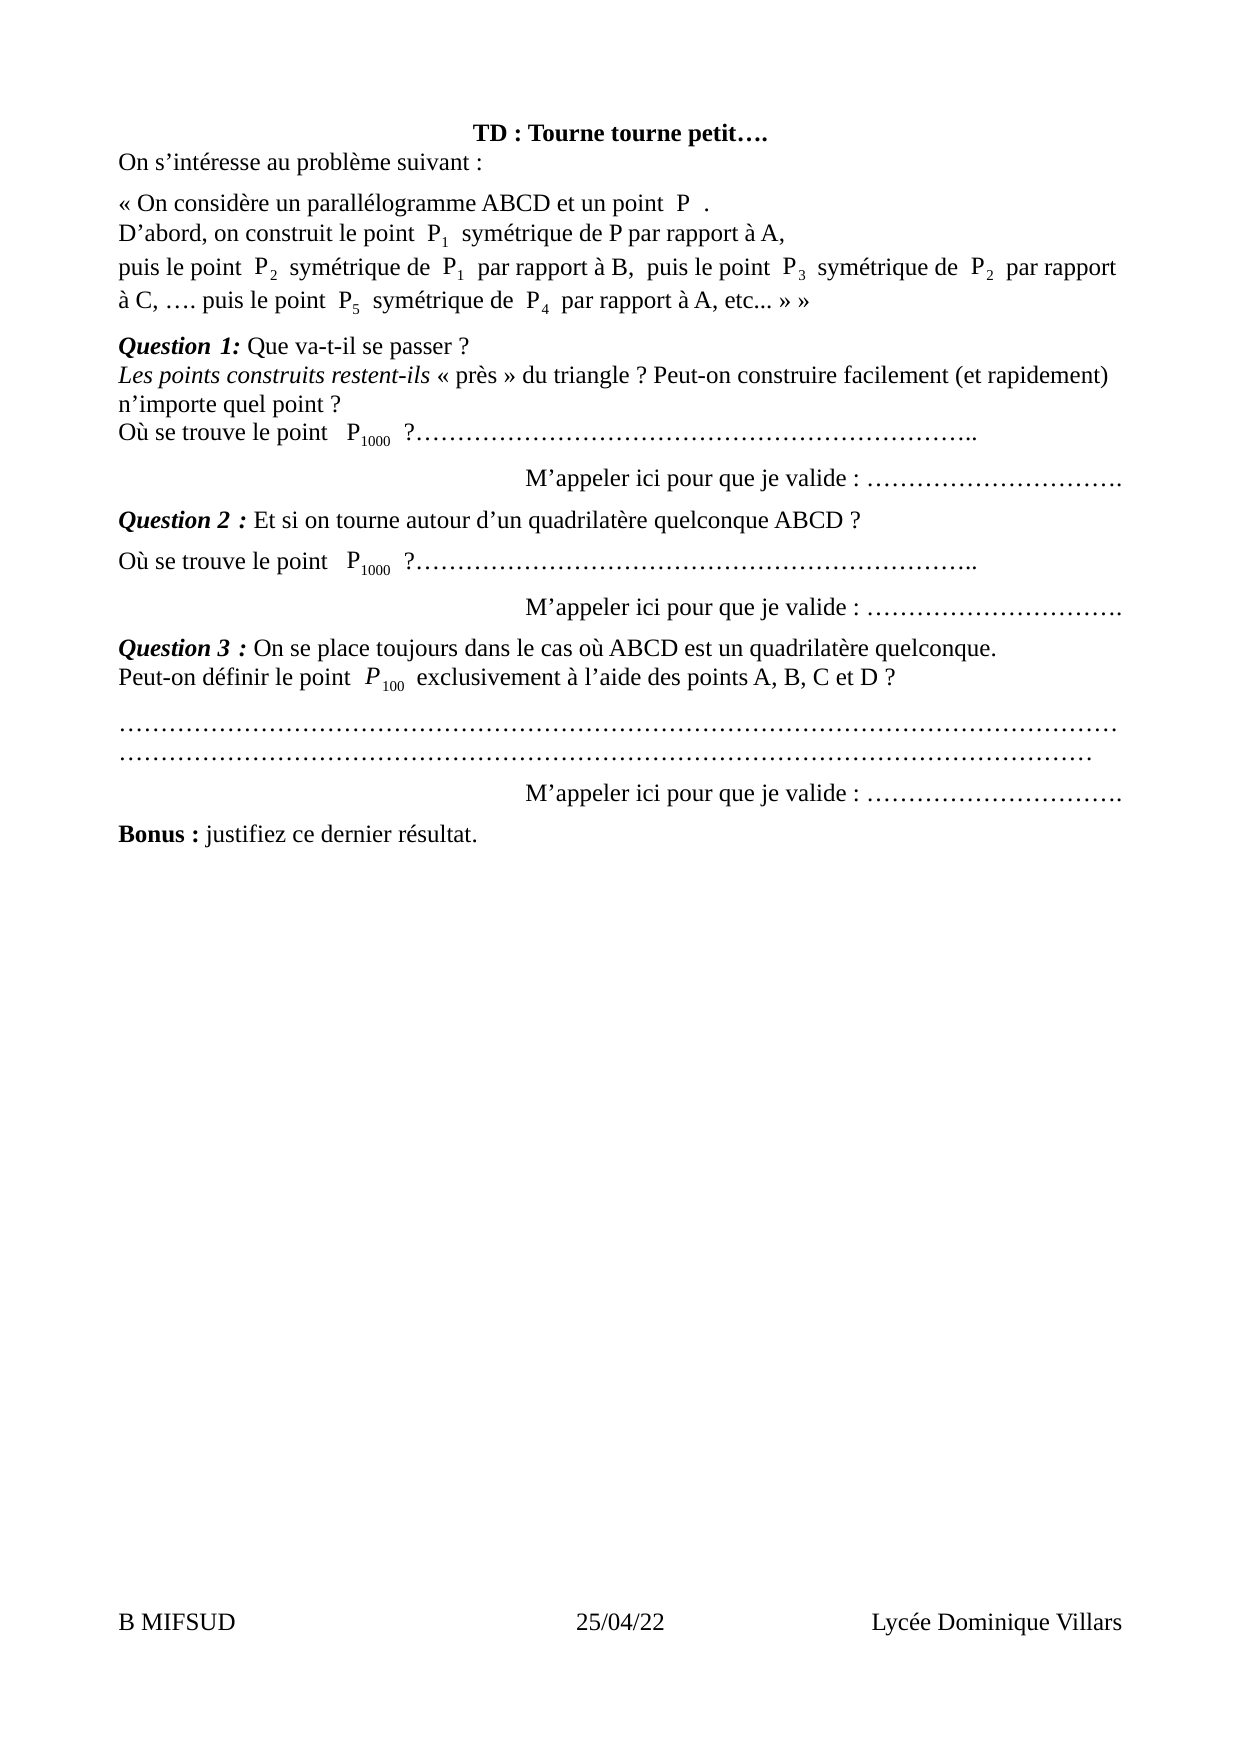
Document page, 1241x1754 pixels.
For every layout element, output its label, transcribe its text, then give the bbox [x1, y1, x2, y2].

text TD : Tourne tourne petit…. [118, 118, 1122, 147]
text « On considère un parallélogramme ABCD et un point . D’abord, on construit le point symétrique de P par rapport à A, puis le point symétrique de par rapport à B, puis le point symétrique de par rapport à C, …. puis le point symétrique de par rapport à A, etc... » » [118, 188, 1122, 319]
text M’appeler ici pour que je valide : …………………………. [118, 463, 1122, 492]
text M’appeler ici pour que je valide : …………………………. [118, 592, 1122, 621]
text Question 2 : Et si on tourne autour d’un quadrilatère quelconque ABCD ? [118, 505, 1122, 533]
text Où se trouve le point ?………………………………………………………….. [118, 546, 1122, 579]
text ………………………………………………………………………………………………………………………………………………………………………………………………………………… [118, 708, 1122, 766]
text M’appeler ici pour que je valide : …………………………. [118, 778, 1122, 807]
text Bonus : justifiez ce dernier résultat. [118, 819, 1122, 848]
text Question 3 : On se place toujours dans le cas où ABCD est un quadrilatère quelconque. Peut-on définir le point exclusivement à l’aide des points A, B, C et D ? [118, 633, 1122, 696]
text Question 1: Que va-t-il se passer ? Les points construits restent-ils « près » du triangle ? Peut-on construire facilement (et rapidement) n’importe quel point ? Où se trouve le point ?………………………………………………………….. [118, 331, 1122, 451]
text On s’intéresse au problème suivant : [118, 147, 1122, 176]
